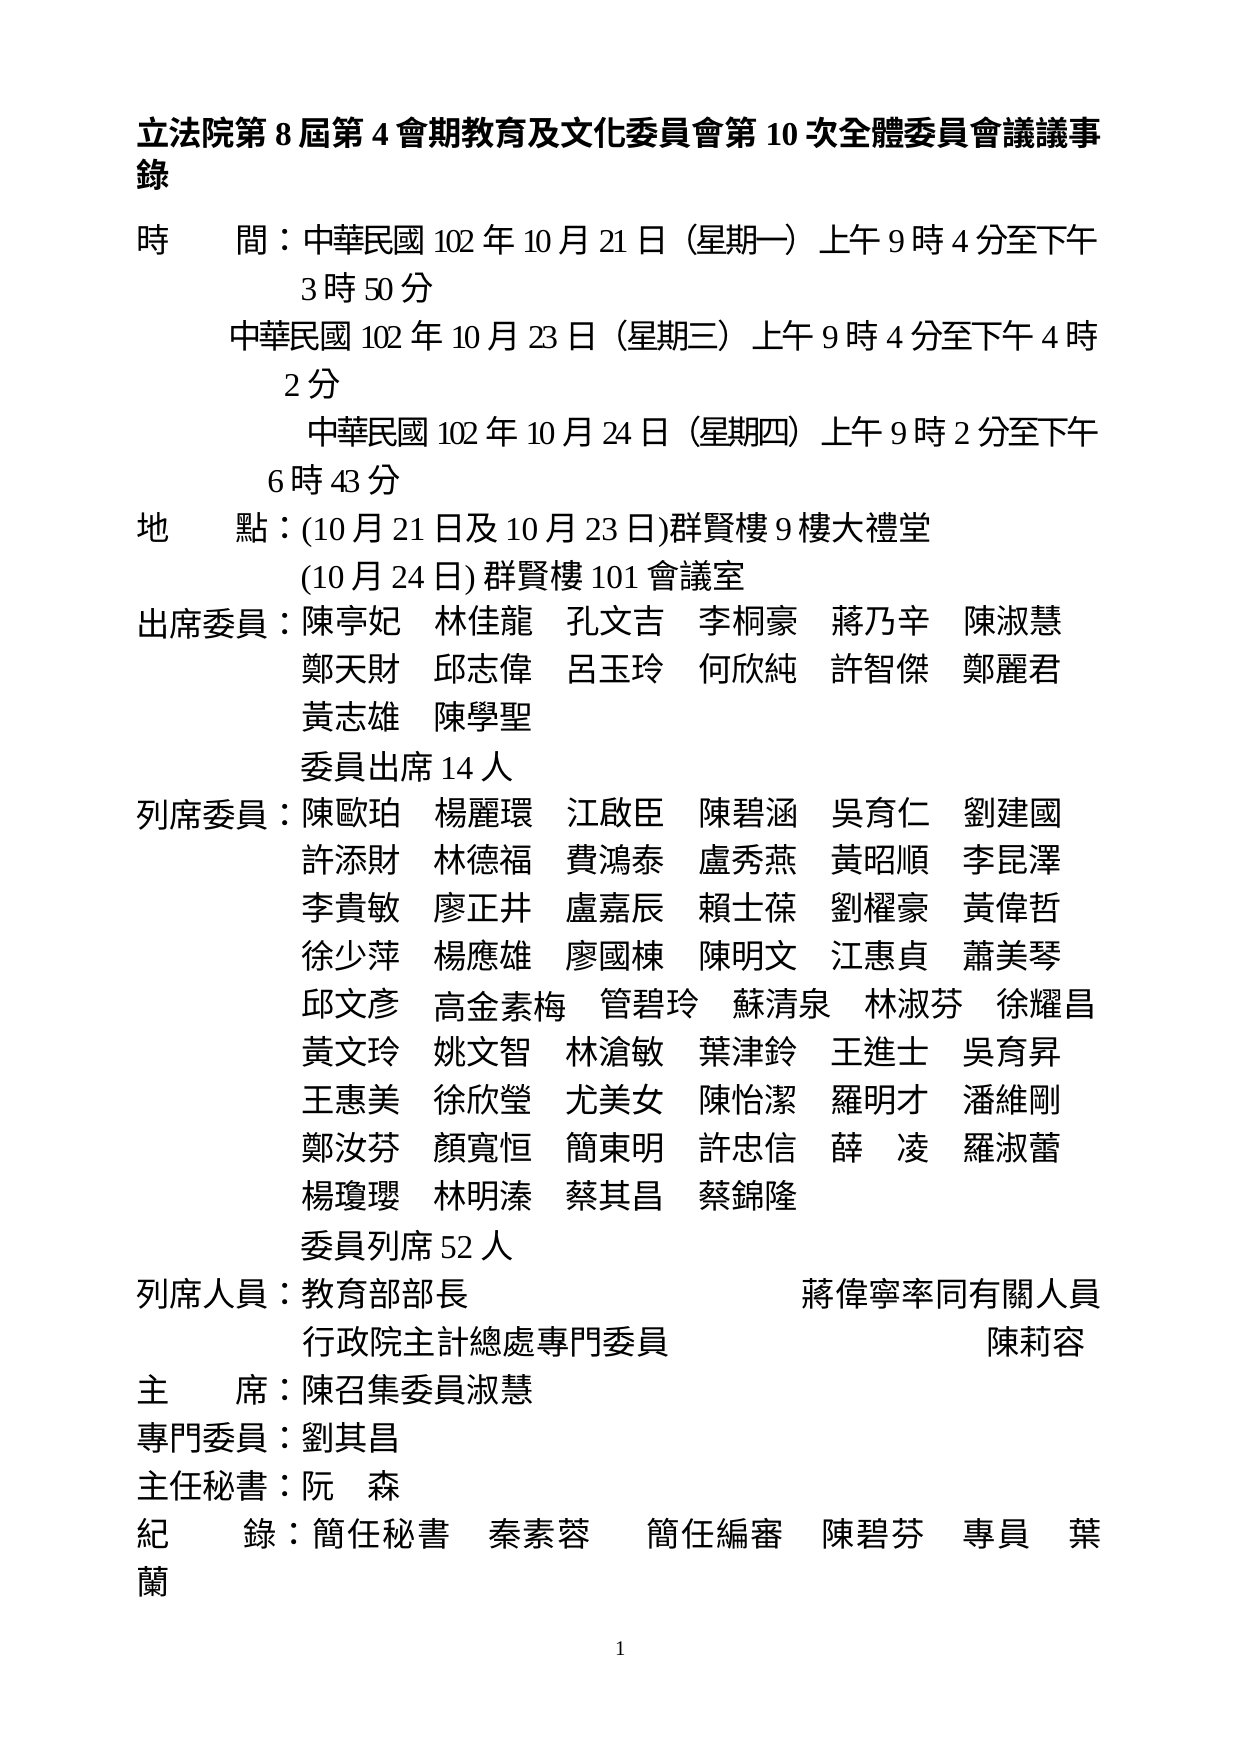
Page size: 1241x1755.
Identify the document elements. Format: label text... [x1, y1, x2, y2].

text 紀 錄：簡任秘書 秦素蓉 簡任編審 陳碧芬 專員 葉 蘭 [136, 1508, 1102, 1604]
text (10月24日) 群賢樓101會議室 [136, 550, 1102, 598]
text 中華民國102年10月24日（星期四）上午9時2分至下午6時43分 [267, 406, 1102, 502]
text 許添財 林德福 費鴻泰 盧秀燕 黃昭順 李昆澤 [301, 837, 1102, 885]
text 中華民國102年10月23日（星期三）上午9時4分至下午4時2分 [136, 310, 1102, 406]
text 邱文彥 高金素梅 管碧玲 蘇清泉 林淑芬 徐耀昌 [301, 981, 1102, 1029]
text 立法院第8屆第4會期教育及文化委員會第10次全體委員會議議事錄 [136, 112, 1102, 196]
text 時 間：中華民國102年10月21日（星期一）上午9時4分至下午3時50分 [136, 214, 1102, 310]
text 委員出席14人 [301, 741, 1102, 789]
text 楊瓊瓔 林明溱 蔡其昌 蔡錦隆 [301, 1173, 1102, 1221]
text 主任秘書：阮 森 [136, 1460, 1102, 1508]
text 主 席：陳召集委員淑慧 [136, 1364, 1102, 1412]
text 專門委員：劉其昌 [136, 1412, 1102, 1460]
text 鄭天財 邱志偉 呂玉玲 何欣純 許智傑 鄭麗君 [301, 646, 1102, 693]
text 徐少萍 楊應雄 廖國棟 陳明文 江惠貞 蕭美琴 [301, 933, 1102, 981]
text 列席人員：教育部部長 蔣偉寧率同有關人員 [136, 1268, 1102, 1316]
text 鄭汝芬 顏寬恒 簡東明 許忠信 薛 凌 羅淑蕾 [301, 1125, 1102, 1173]
text 委員列席52人 [301, 1221, 1102, 1268]
text 行政院主計總處專門委員 陳莉容 [136, 1316, 1102, 1364]
text 黃文玲 姚文智 林滄敏 葉津鈴 王進士 吳育昇 [301, 1029, 1102, 1077]
text 地 點：(10月21日及10月23日)群賢樓9樓大禮堂 [136, 502, 1102, 550]
text 出席委員：陳亭妃 林佳龍 孔文吉 李桐豪 蔣乃辛 陳淑慧 [136, 598, 1102, 646]
text 黃志雄 陳學聖 [301, 693, 1102, 741]
text 列席委員：陳歐珀 楊麗環 江啟臣 陳碧涵 吳育仁 劉建國 [136, 789, 1102, 837]
text 王惠美 徐欣瑩 尤美女 陳怡潔 羅明才 潘維剛 [301, 1077, 1102, 1125]
text 李貴敏 廖正井 盧嘉辰 賴士葆 劉櫂豪 黃偉哲 [301, 885, 1102, 933]
